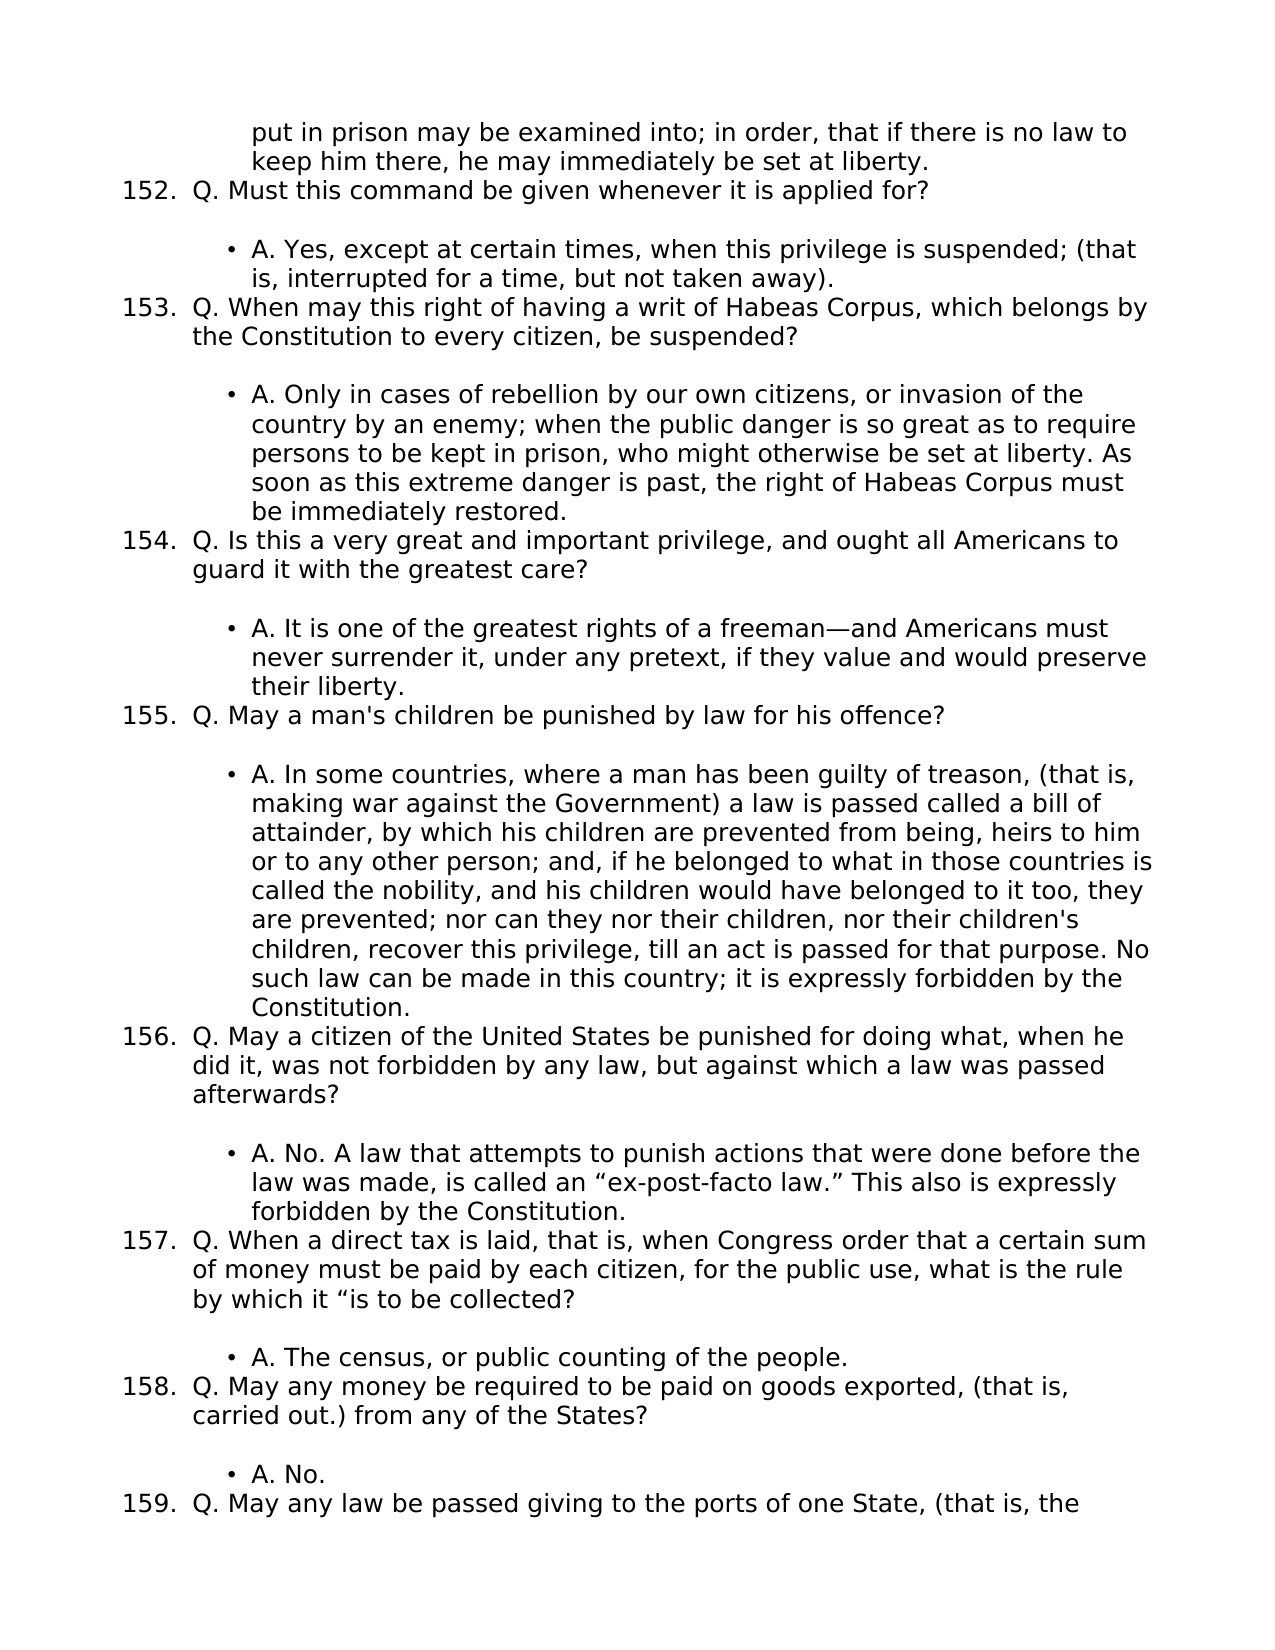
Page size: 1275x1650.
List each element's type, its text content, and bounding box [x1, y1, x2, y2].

list Q. May any money be required to be paid on goods exported, (that is, carried out.) from any of the States? [177, 1372, 1157, 1460]
list A. The census, or public counting of the people. [236, 1343, 1157, 1372]
list A. Yes, except at certain times, when this privilege is suspended; (that is, interrupted for a time, but not taken away). [236, 235, 1157, 293]
list Q. When a direct tax is laid, that is, when Congress order that a certain sum of money must be paid by each citizen, for the public use, what is the rule by which it “is to be collected? [177, 1226, 1157, 1343]
list A. In some countries, where a man has been guilty of treason, (that is, making war against the Government) a law is passed called a bill of attainder, by which his children are prevented from being, heirs to him or to any other person; and, if he belonged to what in those countries is called the nobility, and his children would have belonged to it too, they are prevented; nor can they nor their children, nor their children's children, recover this privilege, till an act is passed for that purpose. No such law can be made in this country; it is expressly forbidden by the Constitution. [236, 760, 1157, 1022]
list Q. May any law be passed giving to the ports of one State, (that is, the [177, 1489, 1157, 1518]
list put in prison may be examined into; in order, that if there is no law to keep him there, he may immediately be set at liberty. [236, 118, 1157, 176]
list A. No. [236, 1460, 1157, 1489]
list Q. May a citizen of the United States be punished for doing what, when he did it, was not forbidden by any law, but against which a law was passed afterwards? [177, 1022, 1157, 1139]
list Q. When may this right of having a writ of Habeas Corpus, which belongs by the Constitution to every citizen, be suspended? [177, 293, 1157, 381]
list A. No. A law that attempts to punish actions that were done before the law was made, is called an “ex-post-facto law.” This also is expressly forbidden by the Constitution. [236, 1139, 1157, 1226]
list A. Only in cases of rebellion by our own citizens, or invasion of the country by an enemy; when the public danger is so great as to require persons to be kept in prison, who might otherwise be set at liberty. As soon as this extreme danger is past, the right of Habeas Corpus must be immediately restored. [236, 381, 1157, 526]
list Q. May a man's children be punished by law for his offence? [177, 701, 1157, 760]
list Q. Is this a very great and important privilege, and ought all Americans to guard it with the greatest care? [177, 526, 1157, 614]
list Q. Must this command be given whenever it is applied for? [177, 176, 1157, 235]
list A. It is one of the greatest rights of a freeman—and Americans must never surrender it, under any pretext, if they value and would preserve their liberty. [236, 614, 1157, 701]
